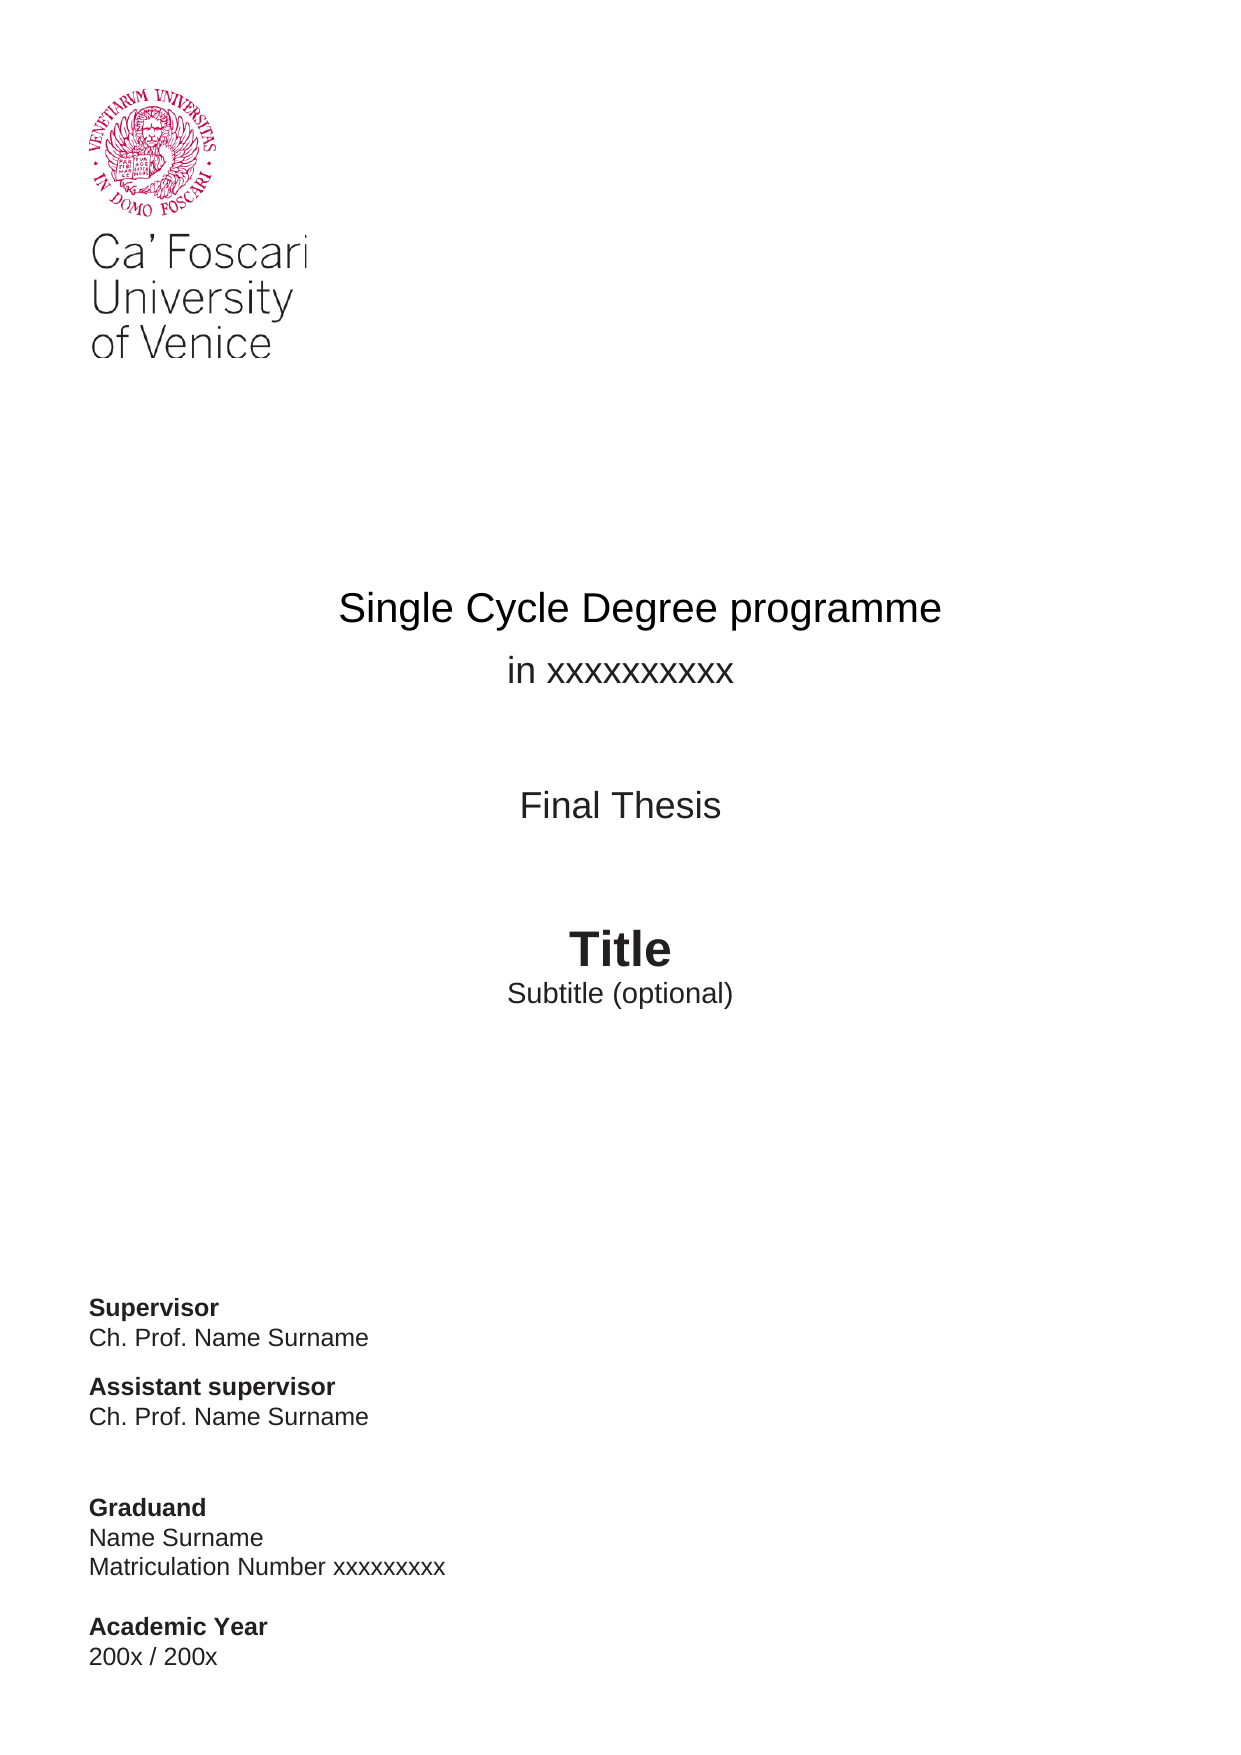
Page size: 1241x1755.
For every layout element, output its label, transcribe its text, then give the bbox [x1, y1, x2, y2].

text Graduand [88, 1493, 358, 1522]
text Academic Year [88, 1612, 1066, 1641]
text Single Cycle Degree programme [313, 584, 978, 632]
text in xxxxxxxxxx [460, 648, 781, 692]
text Assistant supervisor [88, 1371, 1066, 1400]
text 200x / 200x [88, 1642, 1066, 1671]
text Title [460, 922, 781, 978]
text Final Thesis [460, 783, 781, 827]
text Supervisor [88, 1293, 1066, 1322]
text Matriculation Number xxxxxxxxx [88, 1552, 549, 1581]
text Name Surname [88, 1522, 549, 1551]
text Subtitle (optional) [460, 978, 781, 1010]
text Ch. Prof. Name Surname [88, 1401, 1066, 1430]
text Ch. Prof. Name Surname [88, 1323, 1066, 1352]
